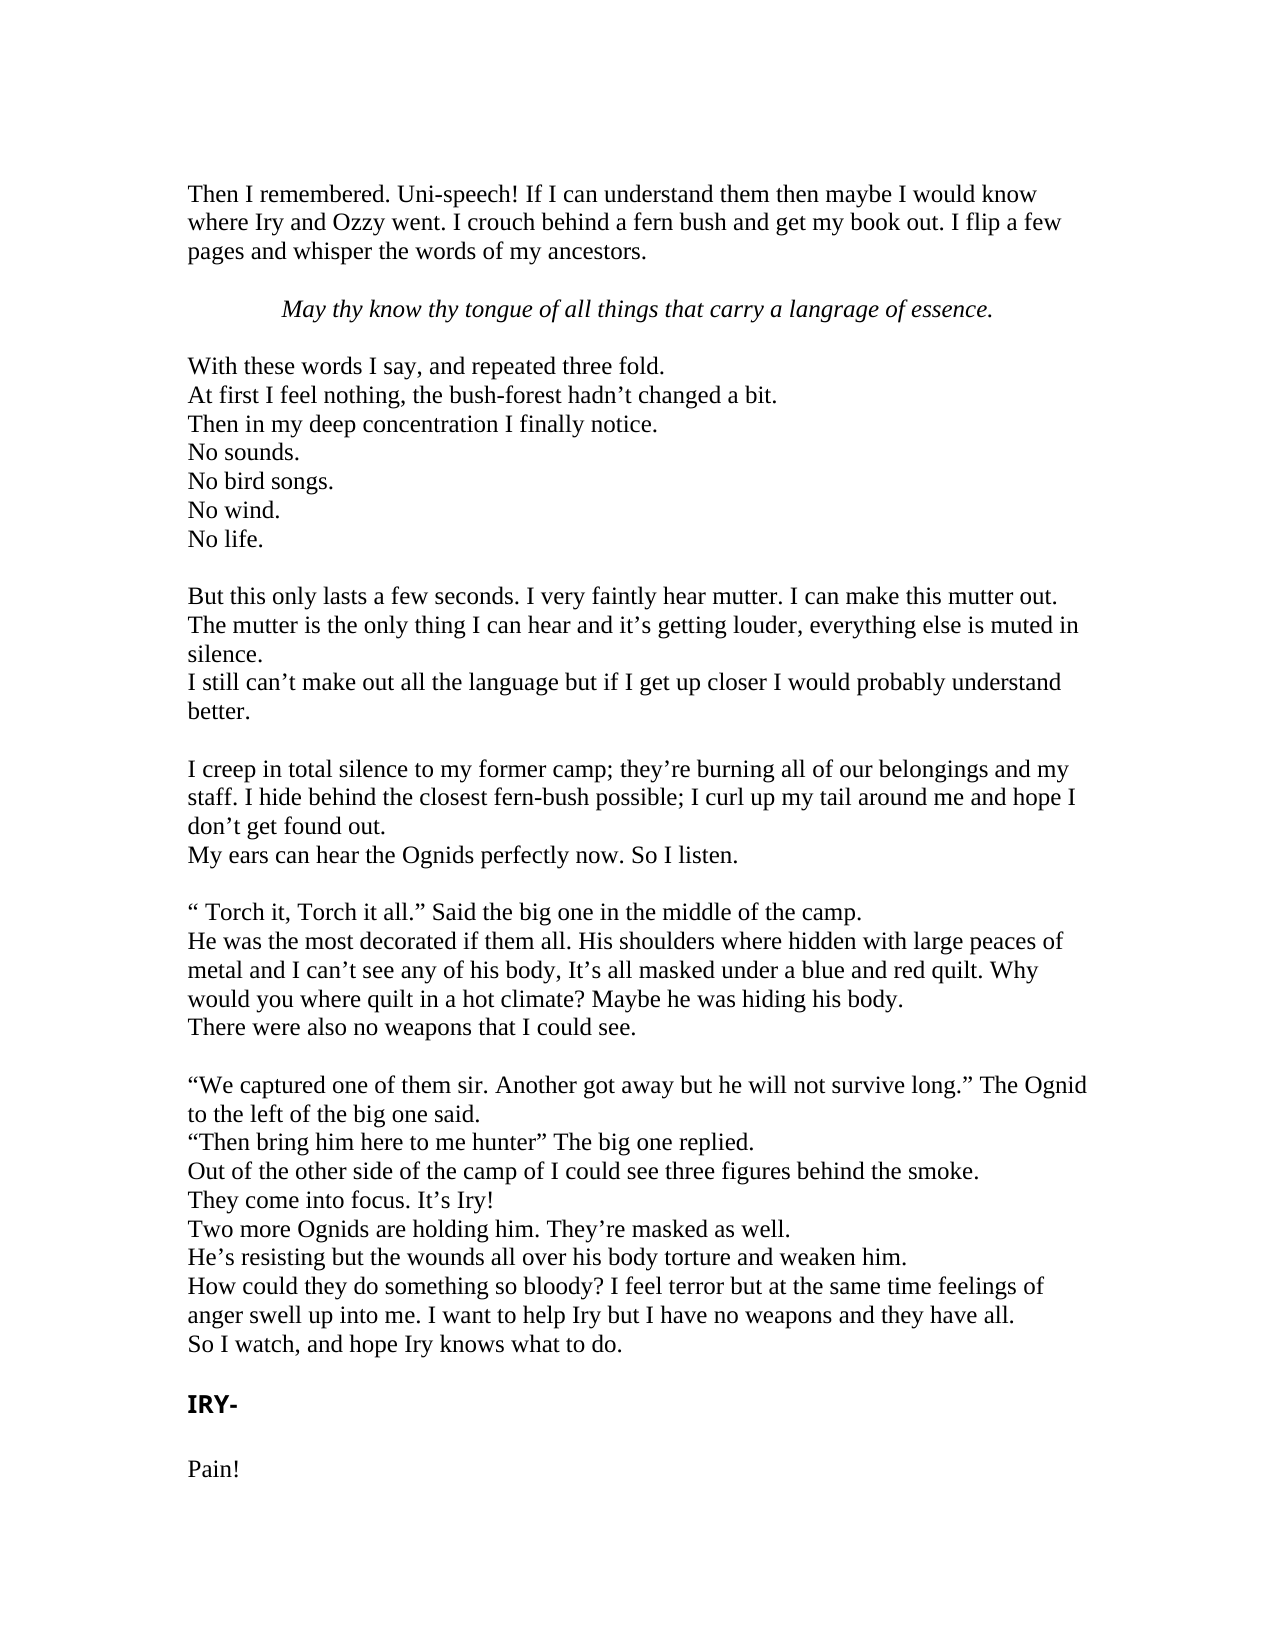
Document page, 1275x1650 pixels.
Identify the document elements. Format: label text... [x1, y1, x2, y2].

text But this only lasts a few seconds. I very faintly hear mutter. I can make this mutter out. [187, 581, 1087, 610]
subtitle May thy know thy tongue of all things that carry a langrage of essence. [187, 294, 1087, 322]
text How could they do something so bloody? I feel terror but at the same time feelings of anger swell up into me. I want to help Iry but I have no weapons and they have all. [187, 1271, 1087, 1329]
text I still can’t make out all the language but if I get up closer I would probably understand better. [187, 667, 1087, 725]
text So I watch, and hope Iry knows what to do. [187, 1329, 1087, 1357]
text I creep in total silence to my former camp; they’re burning all of our belongings and my staff. I hide behind the closest fern-bush possible; I curl up my tail around me and hope I don’t get found out. [187, 754, 1087, 840]
text The mutter is the only thing I can hear and it’s getting louder, everything else is muted in silence. [187, 610, 1087, 667]
text No bird songs. [187, 466, 1087, 495]
text Out of the other side of the camp of I could see three figures behind the smoke. [187, 1156, 1087, 1185]
text He’s resisting but the wounds all over his body torture and weaken him. [187, 1242, 1087, 1271]
text “We captured one of them sir. Another got away but he will not survive long.” The Ognid to the left of the big one said. [187, 1070, 1087, 1127]
text Then in my deep concentration I finally notice. [187, 409, 1087, 437]
text “Then bring him here to me hunter” The big one replied. [187, 1127, 1087, 1156]
text “ Torch it, Torch it all.” Said the big one in the middle of the camp. [187, 897, 1087, 926]
subtitle IRY- [187, 1386, 1087, 1420]
text Then I remembered. Uni-speech! If I can understand them then maybe I would know where Iry and Ozzy went. I crouch behind a fern bush and get my book out. I flip a few pages and whisper the words of my ancestors. [187, 179, 1087, 265]
text He was the most decorated if them all. His shoulders where hidden with large peaces of metal and I can’t see any of his body, It’s all masked under a blue and red quilt. Why would you where quilt in a hot climate? Maybe he was hiding his body. [187, 926, 1087, 1012]
text No wind. [187, 495, 1087, 524]
text With these words I say, and repeated three fold. [187, 351, 1087, 380]
text No sounds. [187, 437, 1087, 466]
text At first I feel nothing, the bush-forest hadn’t changed a bit. [187, 380, 1087, 409]
text No life. [187, 524, 1087, 552]
text Two more Ognids are holding him. They’re masked as well. [187, 1214, 1087, 1242]
text Pain! [187, 1454, 1087, 1483]
text My ears can hear the Ognids perfectly now. So I listen. [187, 840, 1087, 869]
text They come into focus. It’s Iry! [187, 1185, 1087, 1214]
text There were also no weapons that I could see. [187, 1012, 1087, 1041]
